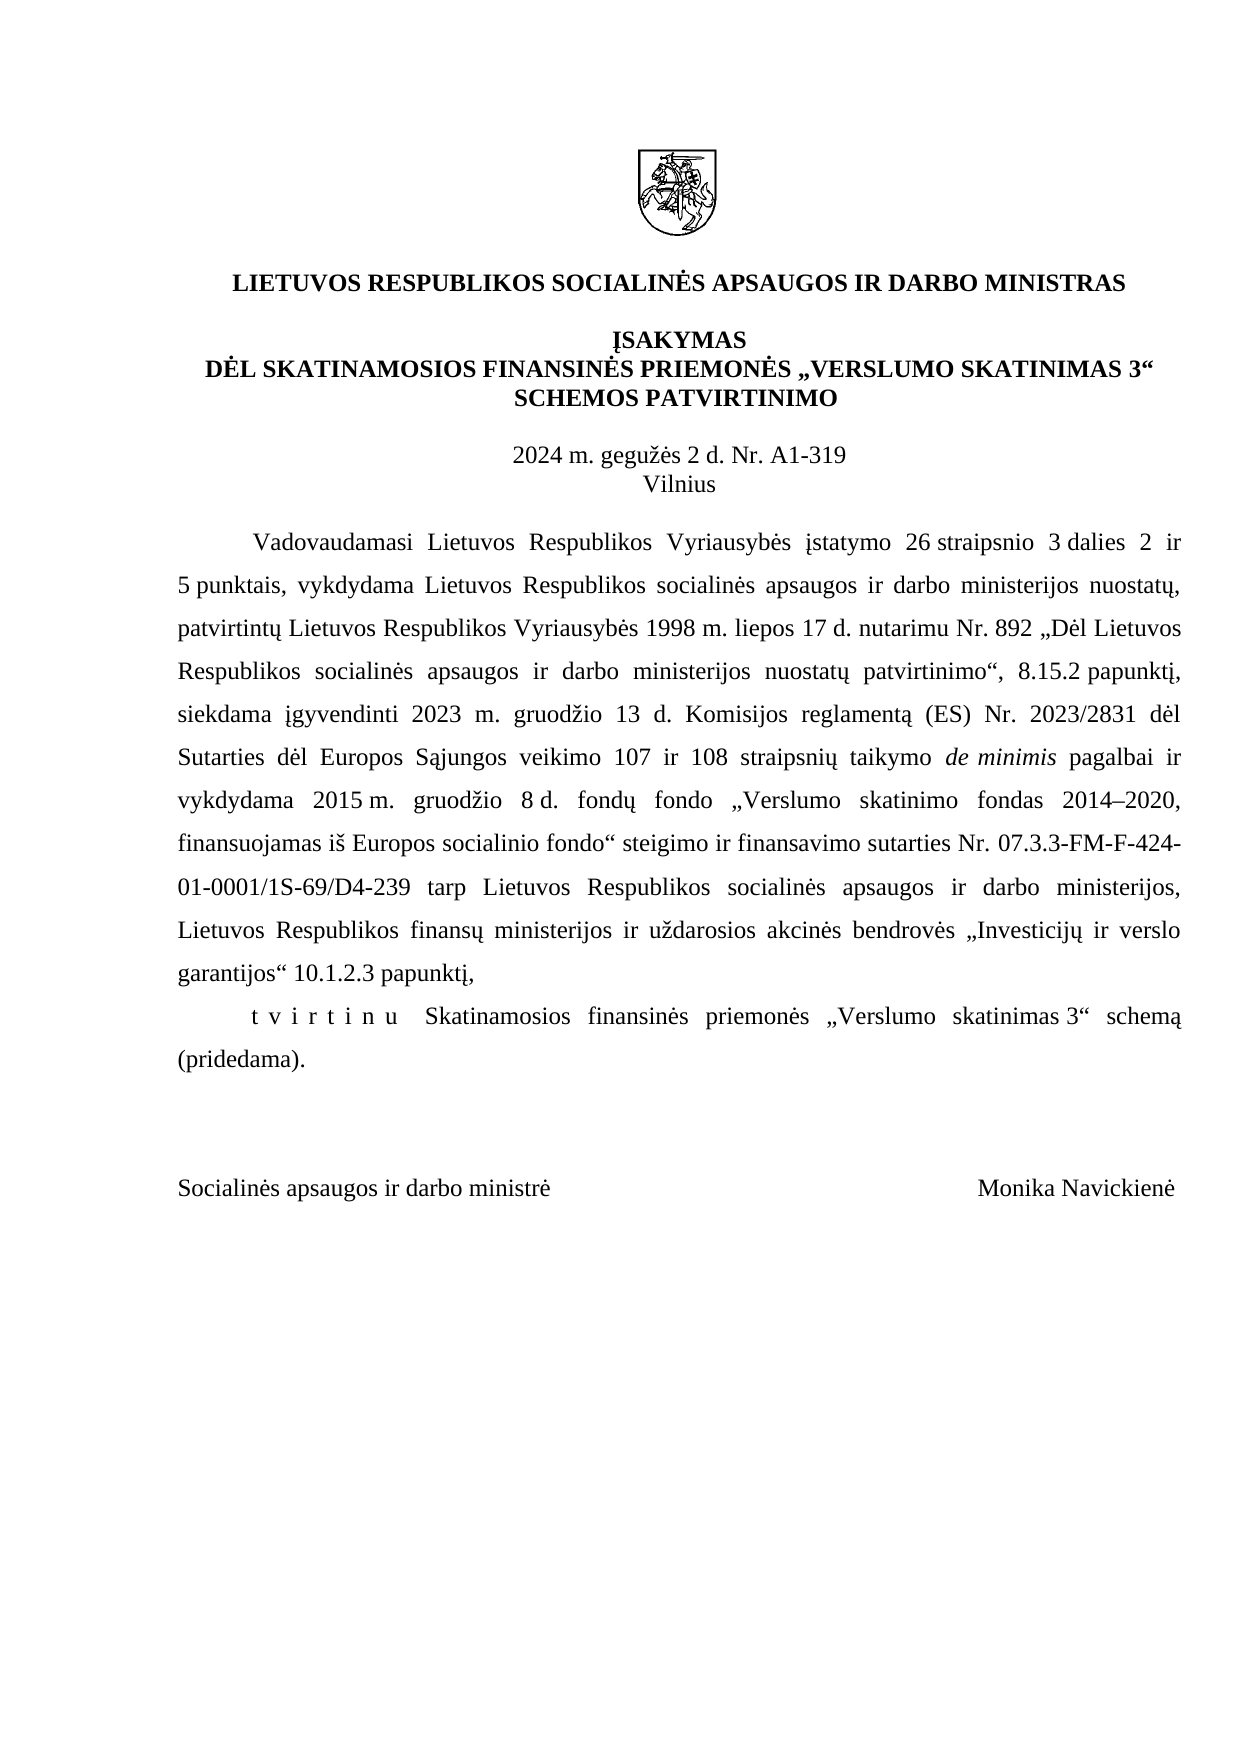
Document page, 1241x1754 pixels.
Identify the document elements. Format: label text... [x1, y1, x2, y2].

text įsakymas [177, 325, 1181, 354]
text Vilnius [177, 469, 1181, 498]
text DĖL SKATINAMOSIOS finansinės priemonės „VERSLUMO SKATINIMAS 3“ schemos patvirtinimo [177, 354, 1181, 412]
text 2024 m. gegužės 2 d. Nr. A1-319 [177, 440, 1181, 469]
text Socialinės apsaugos ir darbo ministrė Monika Navickienė [177, 1173, 1181, 1202]
text Vadovaudamasi Lietuvos Respublikos Vyriausybės įstatymo 26 straipsnio 3 dalies 2 ir 5 punktais, vykdydama Lietuvos Respublikos socialinės apsaugos ir darbo ministerijos nuostatų, patvirtintų Lietuvos Respublikos Vyriausybės 1998 m. liepos 17 d. nutarimu Nr. 892 „Dėl Lietuvos Respublikos socialinės apsaugos ir darbo ministerijos nuostatų patvirtinimo“, 8.15.2 papunktį, siekdama įgyvendinti 2023 m. gruodžio 13 d. Komisijos reglamentą (ES) Nr. 2023/2831 dėl Sutarties dėl Europos Sąjungos veikimo 107 ir 108 straipsnių taikymo de minimis pagalbai ir vykdydama 2015 m. gruodžio 8 d. fondų fondo „Verslumo skatinimo fondas 2014–2020, finansuojamas iš Europos socialinio fondo“ steigimo ir finansavimo sutarties Nr. 07.3.3-FM-F-424-01-0001/1S-69/D4-239 tarp Lietuvos Respublikos socialinės apsaugos ir darbo ministerijos, Lietuvos Respublikos finansų ministerijos ir uždarosios akcinės bendrovės „Investicijų ir verslo garantijos“ 10.1.2.3 papunktį, [177, 527, 1181, 987]
text tvirtinu Skatinamosios finansinės priemonės „Verslumo skatinimas 3“ schemą (pridedama). [177, 1001, 1181, 1073]
text LIETUVOS RESPUBLIKOS SOCIALINĖS APSAUGOS IR DARBO MINISTRAS [177, 268, 1181, 297]
